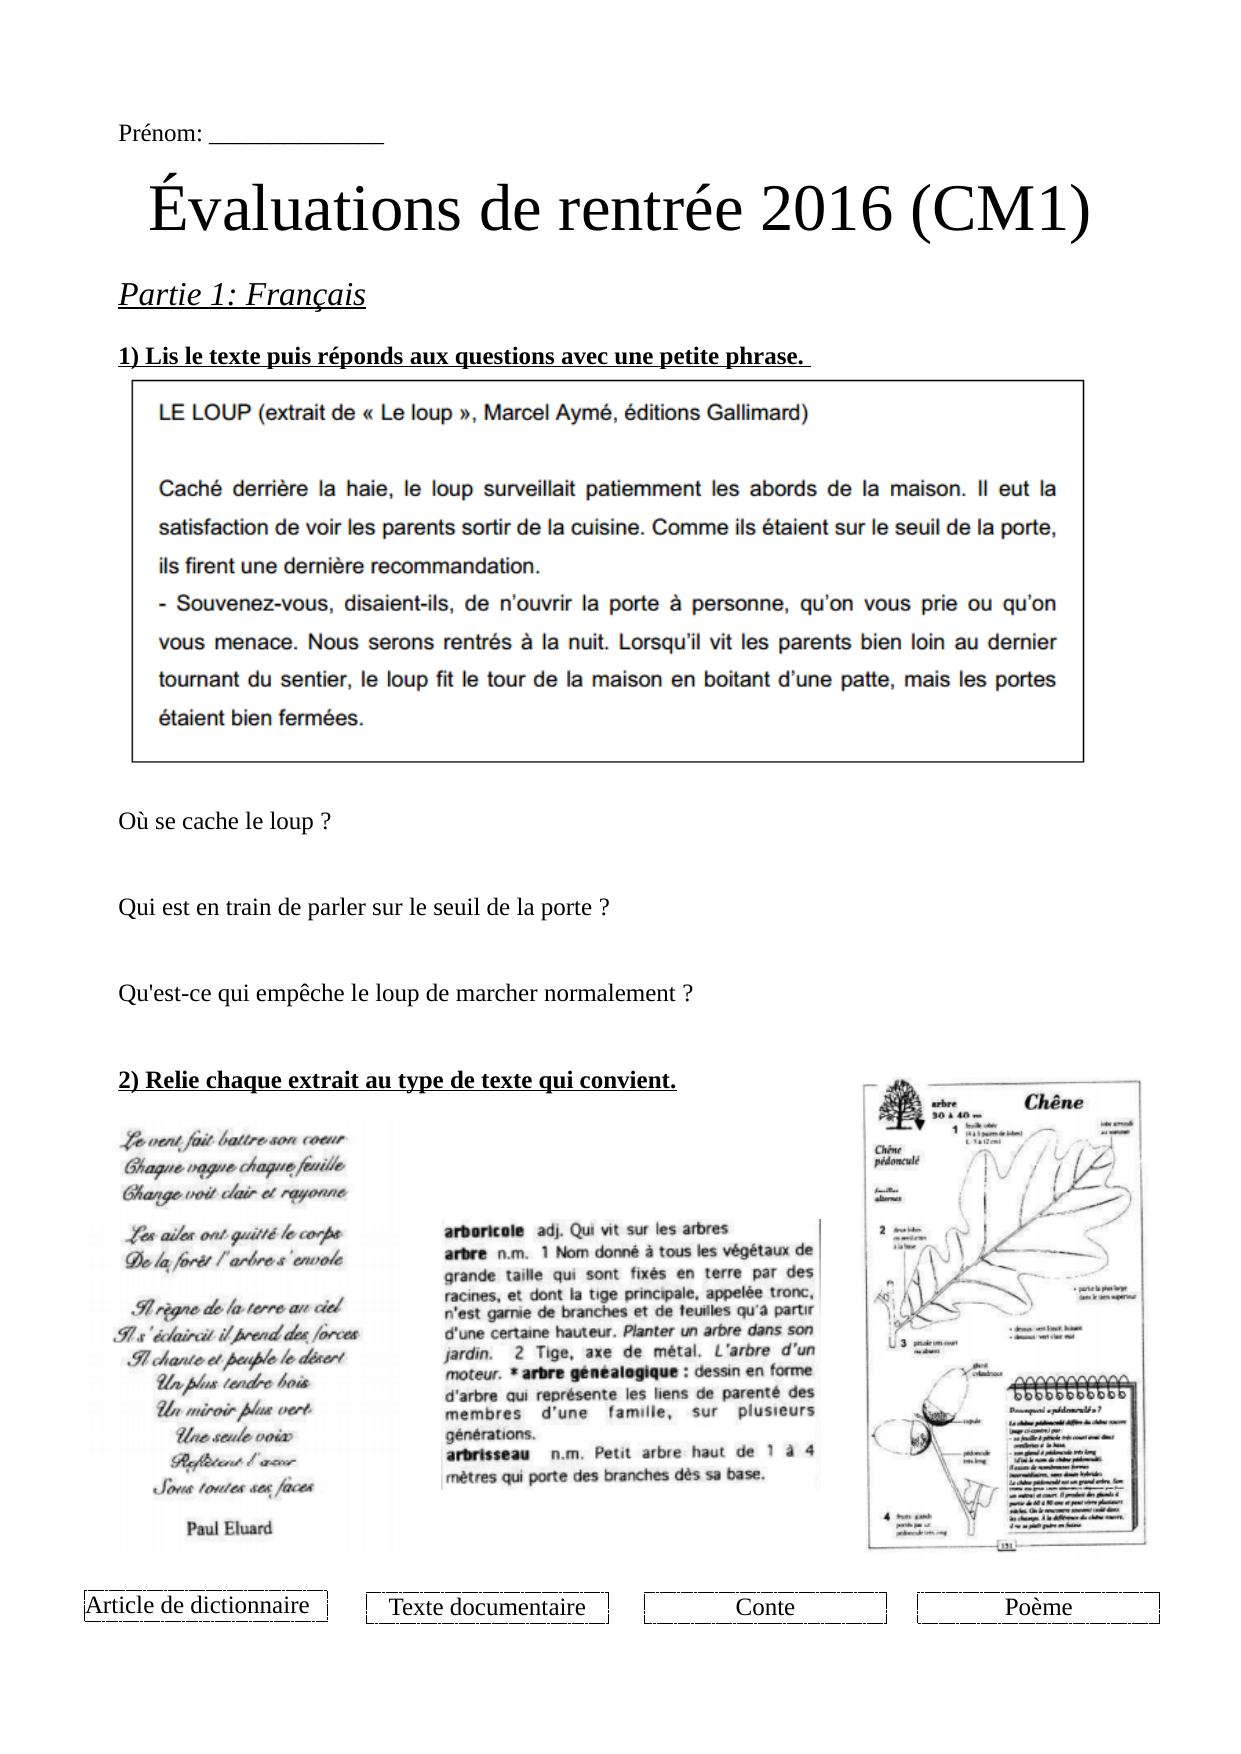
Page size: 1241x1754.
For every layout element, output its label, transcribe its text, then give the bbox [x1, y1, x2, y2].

text 1) Lis le texte puis réponds aux questions avec une petite phrase. [118, 341, 1122, 369]
picture [118, 369, 1123, 778]
picture [852, 1077, 1167, 1560]
text Prénom: ______________ [118, 118, 1122, 147]
text Partie 1: Français [118, 274, 1122, 312]
text Évaluations de rentrée 2016 (CM1) [118, 168, 1122, 245]
picture [86, 1114, 401, 1556]
text Où se cache le loup ? [118, 806, 1122, 835]
text 2) Relie chaque extrait au type de texte qui convient. [118, 1065, 1122, 1093]
picture [441, 1219, 821, 1490]
text Qui est en train de parler sur le seuil de la porte ? [118, 892, 1122, 921]
text Qu'est-ce qui empêche le loup de marcher normalement ? [118, 978, 1122, 1007]
